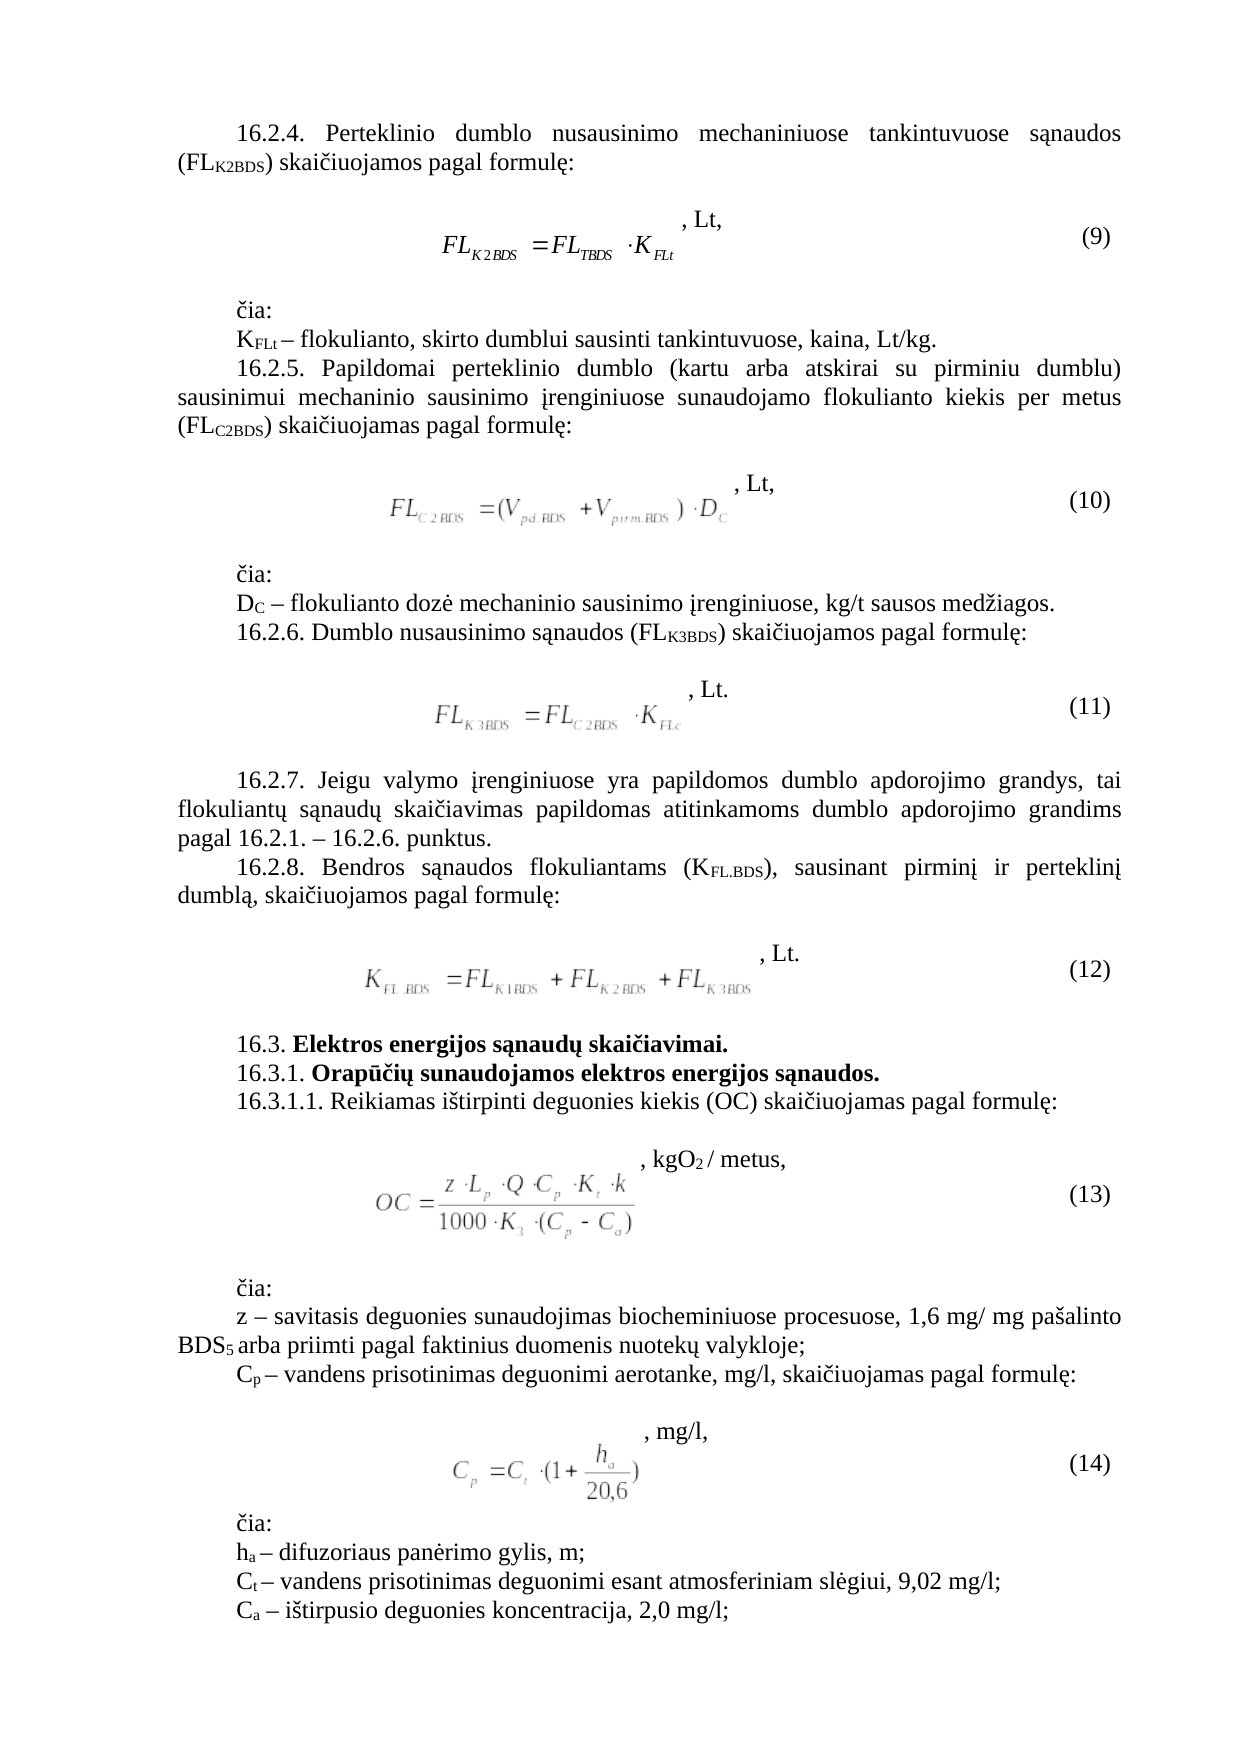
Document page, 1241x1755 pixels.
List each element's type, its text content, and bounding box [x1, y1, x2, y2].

text 16.2.7. Jeigu valymo įrenginiuose yra papildomos dumblo apdorojimo grandys, tai flokuliantų sąnaudų skaičiavimas papildomas atitinkamoms dumblo apdorojimo grandims pagal 16.2.1. – 16.2.6. punktus. [177, 765, 1122, 852]
table_header (formulė), mg/l, [177, 1416, 981, 1508]
text čia: [177, 1508, 1122, 1537]
table_header (9) [982, 204, 1122, 267]
text čia: [177, 296, 1122, 324]
text 16.3. Elektros energijos sąnaudų skaičiavimai. [177, 1029, 1122, 1058]
text 16.2.6. Dumblo nusausinimo sąnaudos (FLK3BDS) skaičiuojamos pagal formulę: [177, 617, 1122, 645]
table_header (formulė), Lt. [177, 674, 981, 737]
text KFLt – flokulianto, skirto dumblui sausinti tankintuvuose, kaina, Lt/kg. [177, 324, 1122, 353]
text 16.3.1. Orapūčių sunaudojamos elektros energijos sąnaudos. [177, 1058, 1122, 1086]
text ha – difuzoriaus panėrimo gylis, m; [177, 1537, 1122, 1566]
table_header (12) [983, 938, 1122, 1000]
text Cp – vandens prisotinimas deguonimi aerotanke, mg/l, skaičiuojamas pagal formulę: [177, 1359, 1122, 1388]
text 16.2.5. Papildomai perteklinio dumblo (kartu arba atskirai su pirminiu dumblu) sausinimui mechaninio sausinimo įrenginiuose sunaudojamo flokulianto kiekis per metus (FLC2BDS) skaičiuojamas pagal formulę: [177, 353, 1122, 439]
table_header (10) [983, 468, 1122, 530]
text čia: [177, 1273, 1122, 1301]
table_header (formulė), Lt, [177, 204, 982, 267]
table_header (formulė), Lt, [177, 468, 982, 530]
text z – savitasis deguonies sunaudojimas biocheminiuose procesuose, 1,6 mg/ mg pašalinto BDS5 arba priimti pagal faktinius duomenis nuotekų valykloje; [177, 1301, 1122, 1359]
text DC – flokulianto dozė mechaninio sausinimo įrenginiuose, kg/t sausos medžiagos. [177, 588, 1122, 617]
text 16.2.8. Bendros sąnaudos flokuliantams (KFL.BDS), sausinant pirminį ir perteklinį dumblą, skaičiuojamos pagal formulę: [177, 852, 1122, 909]
table_header (14) [981, 1416, 1122, 1508]
text Ca – ištirpusio deguonies koncentracija, 2,0 mg/l; [177, 1595, 1122, 1623]
table_header (13) [982, 1144, 1122, 1244]
table_header (formulė), kgO2 / metus, [177, 1144, 982, 1244]
text čia: [177, 559, 1122, 588]
table_header (11) [981, 674, 1122, 737]
table_header (formulė), Lt. [177, 938, 983, 1000]
text 16.3.1.1. Reikiamas ištirpinti deguonies kiekis (OC) skaičiuojamas pagal formulę: [177, 1086, 1122, 1115]
text 16.2.4. Perteklinio dumblo nusausinimo mechaniniuose tankintuvuose sąnaudos (FLK2BDS) skaičiuojamos pagal formulę: [177, 118, 1122, 176]
text Ct – vandens prisotinimas deguonimi esant atmosferiniam slėgiui, 9,02 mg/l; [177, 1566, 1122, 1595]
